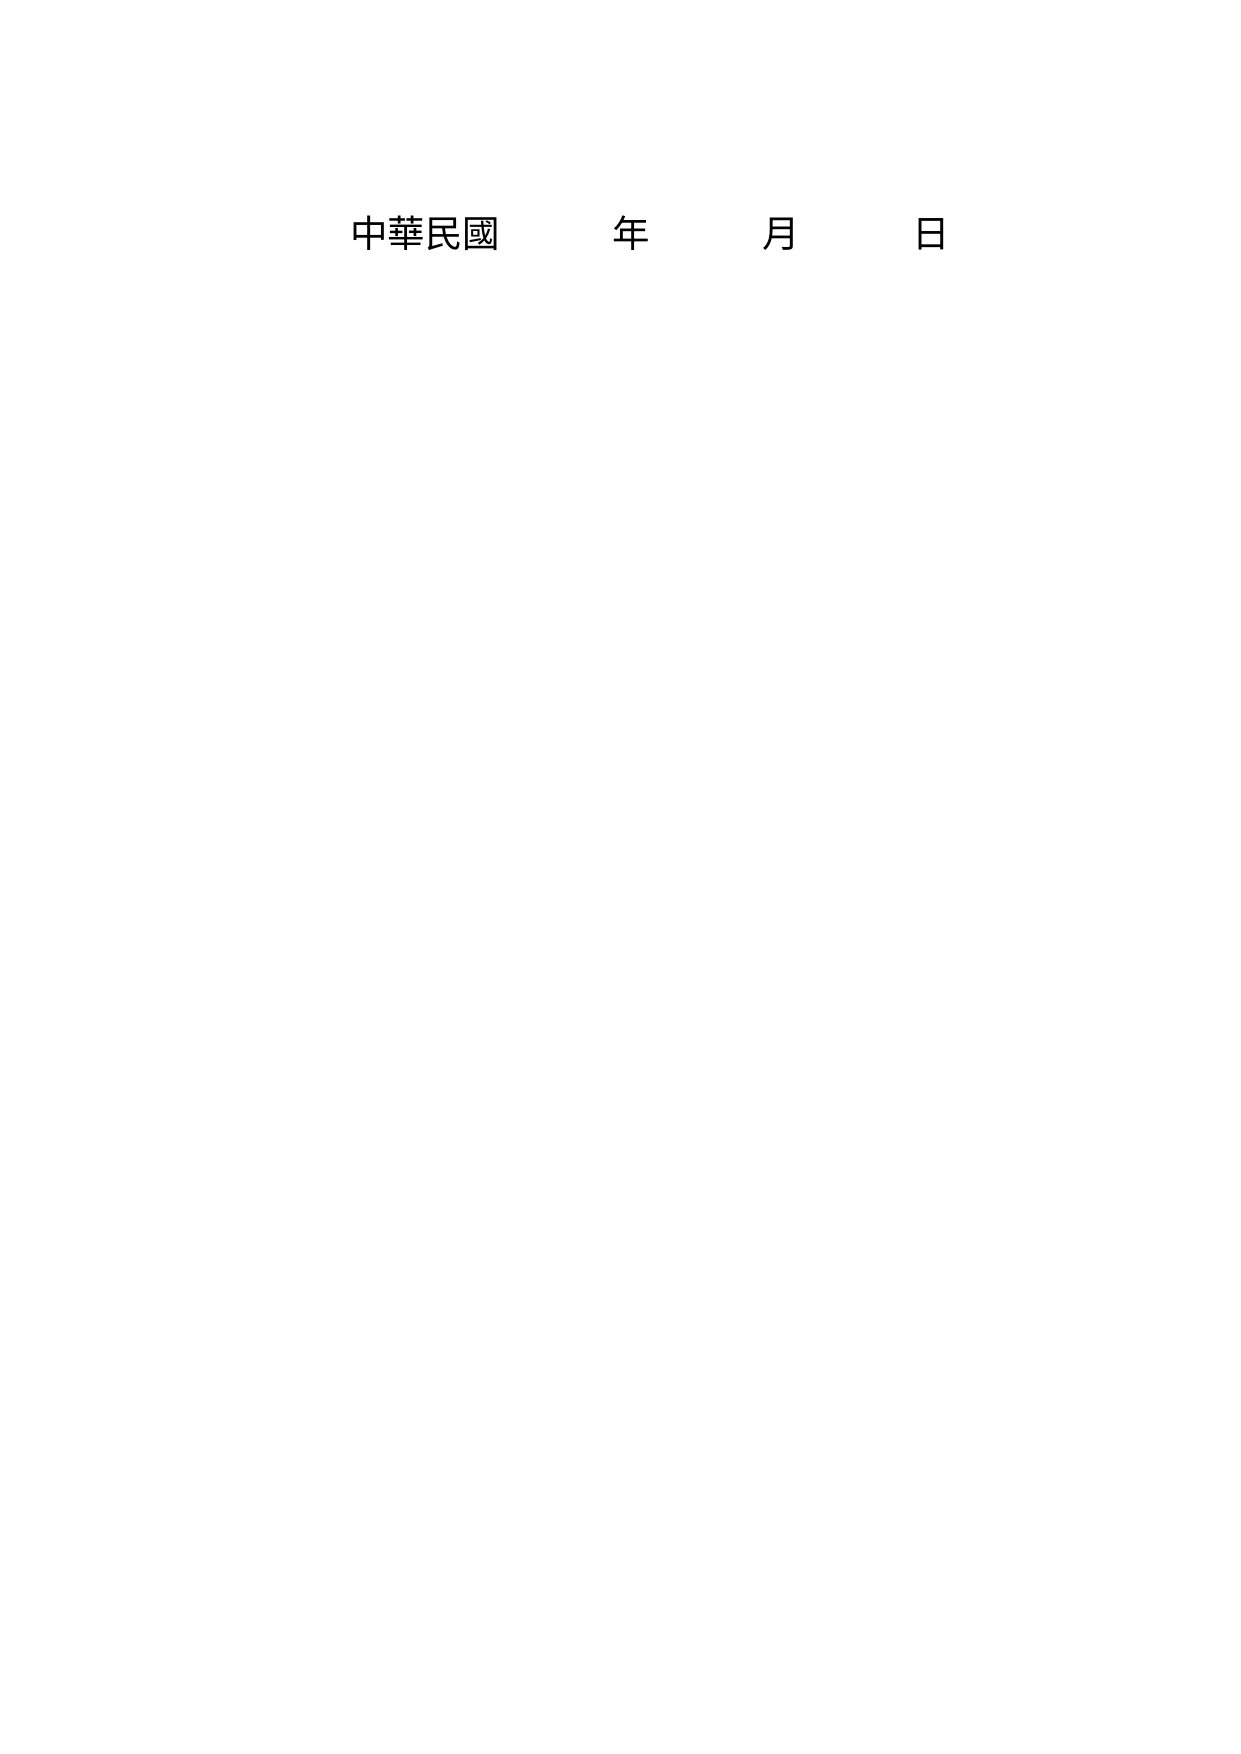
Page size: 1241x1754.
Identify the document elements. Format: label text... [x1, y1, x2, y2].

text 中華民國 年 月 日 [177, 189, 1122, 252]
